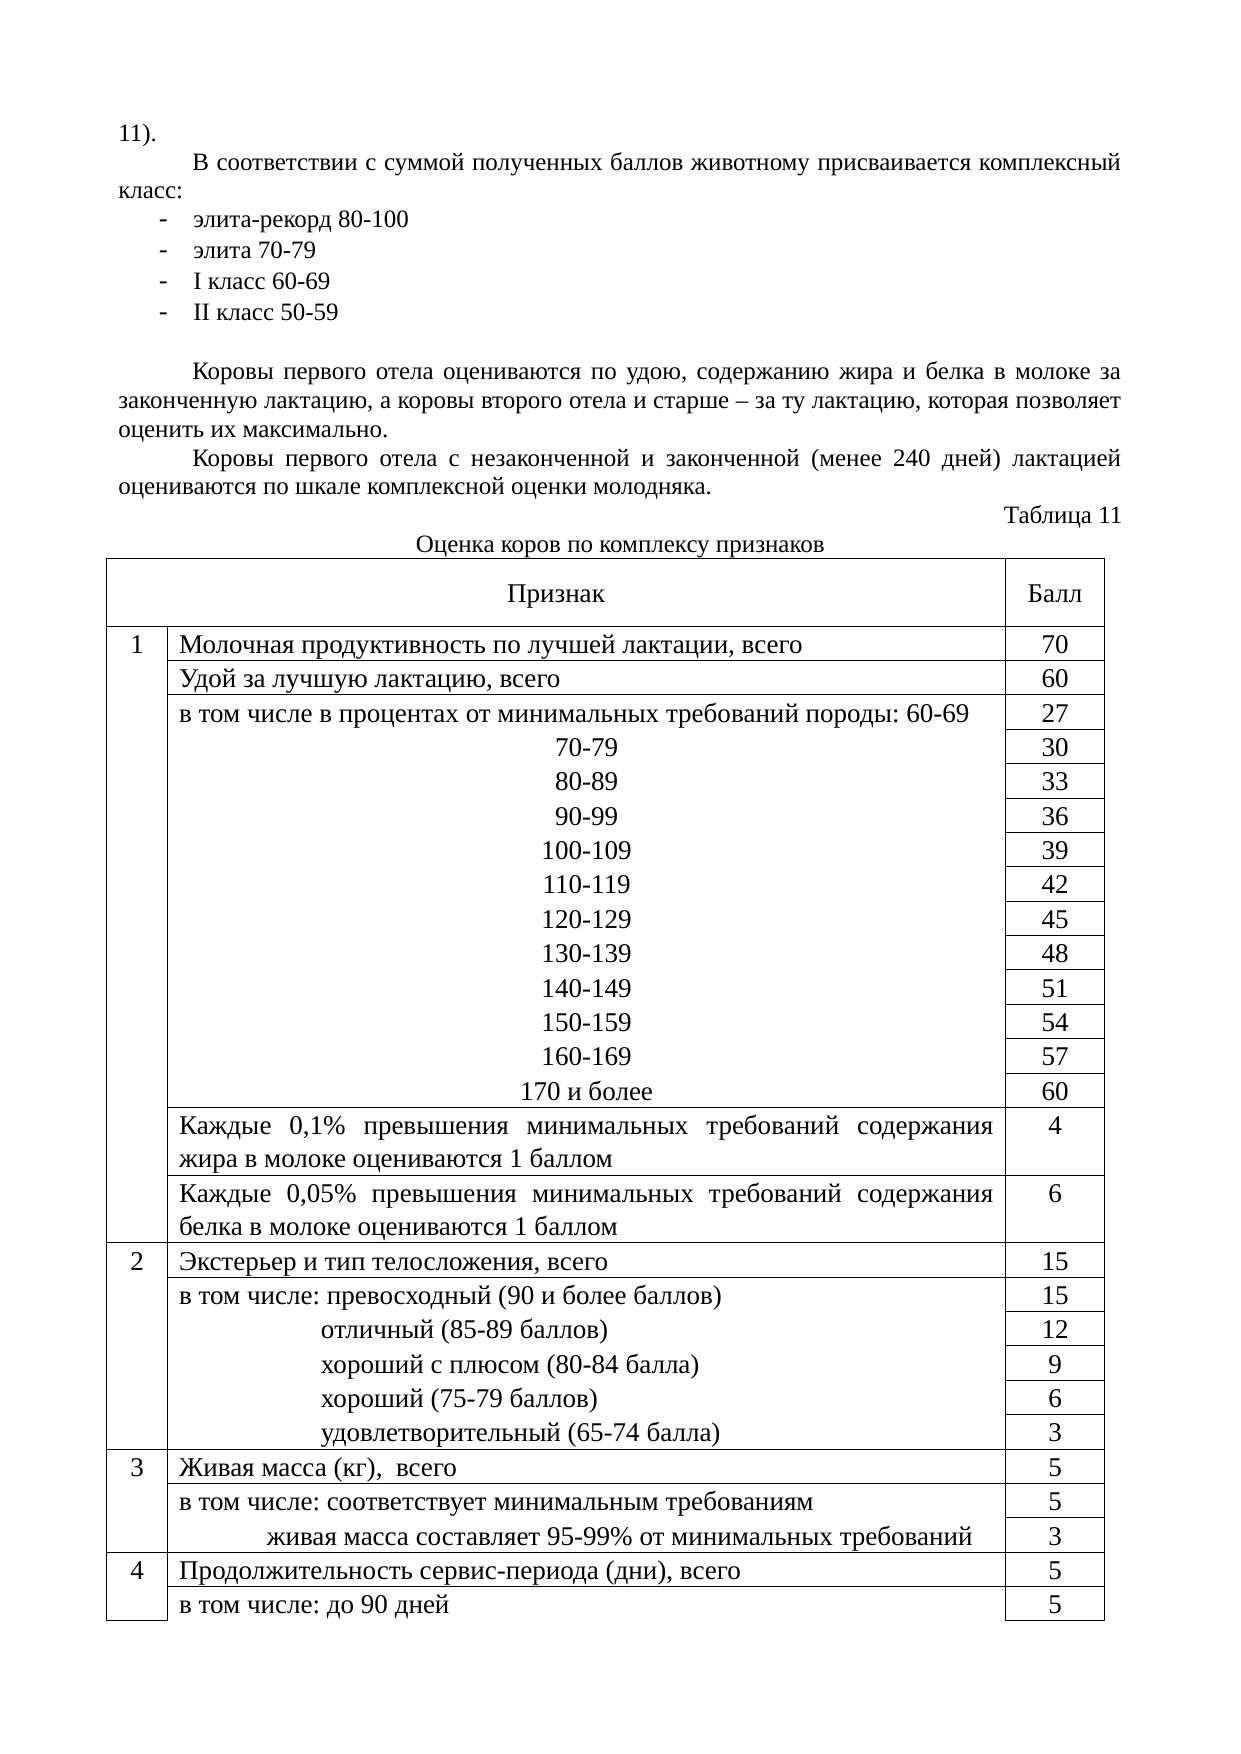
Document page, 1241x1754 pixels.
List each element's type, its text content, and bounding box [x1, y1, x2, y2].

table_cell 110-119 [168, 866, 1005, 901]
table_cell 80-89 [168, 763, 1005, 797]
table_cell в том числе: превосходный (90 и более баллов) [168, 1278, 1005, 1311]
table_cell 9 [1006, 1346, 1104, 1380]
table_cell 39 [1006, 833, 1104, 866]
table_cell 70-79 [168, 729, 1005, 763]
table_cell 15 [1006, 1278, 1104, 1311]
text В соответствии с суммой полученных баллов животному присваивается комплексный класс: [118, 147, 1122, 204]
table_cell 57 [1006, 1039, 1104, 1072]
table_cell 70 [1006, 627, 1104, 660]
table_cell 5 [1006, 1484, 1104, 1517]
table_cell 60 [1006, 661, 1104, 694]
table_cell отличный (85-89 баллов) [168, 1311, 1005, 1345]
text Таблица 11 [118, 500, 1122, 529]
table_cell удовлетворительный (65-74 балла) [168, 1414, 1005, 1448]
table_cell 5 [1006, 1450, 1104, 1483]
table_cell 150-159 [168, 1004, 1005, 1038]
table_cell 60 [1006, 1074, 1104, 1107]
table_cell хороший с плюсом (80-84 балла) [168, 1345, 1005, 1380]
table_cell 120-129 [168, 901, 1005, 935]
table_cell 3 [1006, 1415, 1104, 1448]
table_header Балл [1006, 559, 1104, 626]
table_cell 27 [1006, 695, 1104, 729]
table_cell Продолжительность сервис-периода (дни), всего [168, 1553, 1005, 1586]
table_cell Молочная продуктивность по лучшей лактации, всего [168, 627, 1005, 660]
table_cell 170 и более [168, 1073, 1005, 1107]
table_cell 36 [1006, 799, 1104, 832]
table_header Признак [107, 559, 1005, 626]
table_cell 15 [1006, 1243, 1104, 1277]
table_cell 160-169 [168, 1038, 1005, 1072]
table_cell 6 [1006, 1176, 1104, 1242]
table_cell 6 [1006, 1381, 1104, 1414]
list элита-рекорд 80-100 [156, 204, 1122, 235]
table_cell 3 [107, 1450, 167, 1552]
table_cell 1 [107, 627, 167, 1242]
table_cell 100-109 [168, 832, 1005, 866]
table_cell в том числе в процентах от минимальных требований породы: 60-69 [168, 695, 1005, 729]
table_cell 2 [107, 1243, 167, 1448]
text Коровы первого отела с незаконченной и законченной (менее 240 дней) лактацией оцениваются по шкале комплексной оценки молодняка. [118, 443, 1122, 500]
table_cell Удой за лучшую лактацию, всего [168, 661, 1005, 694]
table_cell 140-149 [168, 969, 1005, 1004]
list I класс 60-69 [156, 266, 1122, 297]
table_cell 130-139 [168, 935, 1005, 969]
text Коровы первого отела оцениваются по удою, содержанию жира и белка в молоке за законченную лактацию, а коровы второго отела и старше – за ту лактацию, которая позволяет оценить их максимально. [118, 356, 1122, 443]
table_cell Экстерьер и тип телосложения, всего [168, 1243, 1005, 1277]
table_cell 4 [107, 1553, 167, 1620]
table_cell 48 [1006, 936, 1104, 969]
table_cell в том числе: соответствует минимальным требованиям [168, 1484, 1005, 1517]
table_cell 54 [1006, 1005, 1104, 1038]
table_cell Каждые 0,1% превышения минимальных требований содержания жира в молоке оцениваются 1 баллом [168, 1108, 1005, 1174]
table_cell 90-99 [168, 798, 1005, 832]
table_cell 5 [1006, 1587, 1104, 1620]
table_cell хороший (75-79 баллов) [168, 1380, 1005, 1414]
table_cell 33 [1006, 764, 1104, 797]
list II класс 50-59 [156, 297, 1122, 328]
table_cell Каждые 0,05% превышения минимальных требований содержания белка в молоке оцениваются 1 баллом [168, 1176, 1005, 1242]
table_cell 42 [1006, 867, 1104, 901]
table_cell 51 [1006, 970, 1104, 1004]
table_cell 4 [1006, 1108, 1104, 1174]
table_cell 3 [1006, 1518, 1104, 1552]
table_cell Живая масса (кг), всего [168, 1450, 1005, 1483]
text 11). [118, 118, 1122, 147]
text Оценка коров по комплексу признаков [118, 529, 1122, 558]
table_cell 45 [1006, 902, 1104, 935]
list элита 70-79 [156, 235, 1122, 266]
table_cell 5 [1006, 1553, 1104, 1586]
table_cell живая масса составляет 95-99% от минимальных требований [168, 1517, 1005, 1552]
table_cell 30 [1006, 730, 1104, 763]
table_cell в том числе: до 90 дней [168, 1587, 1005, 1620]
table_cell 12 [1006, 1312, 1104, 1345]
